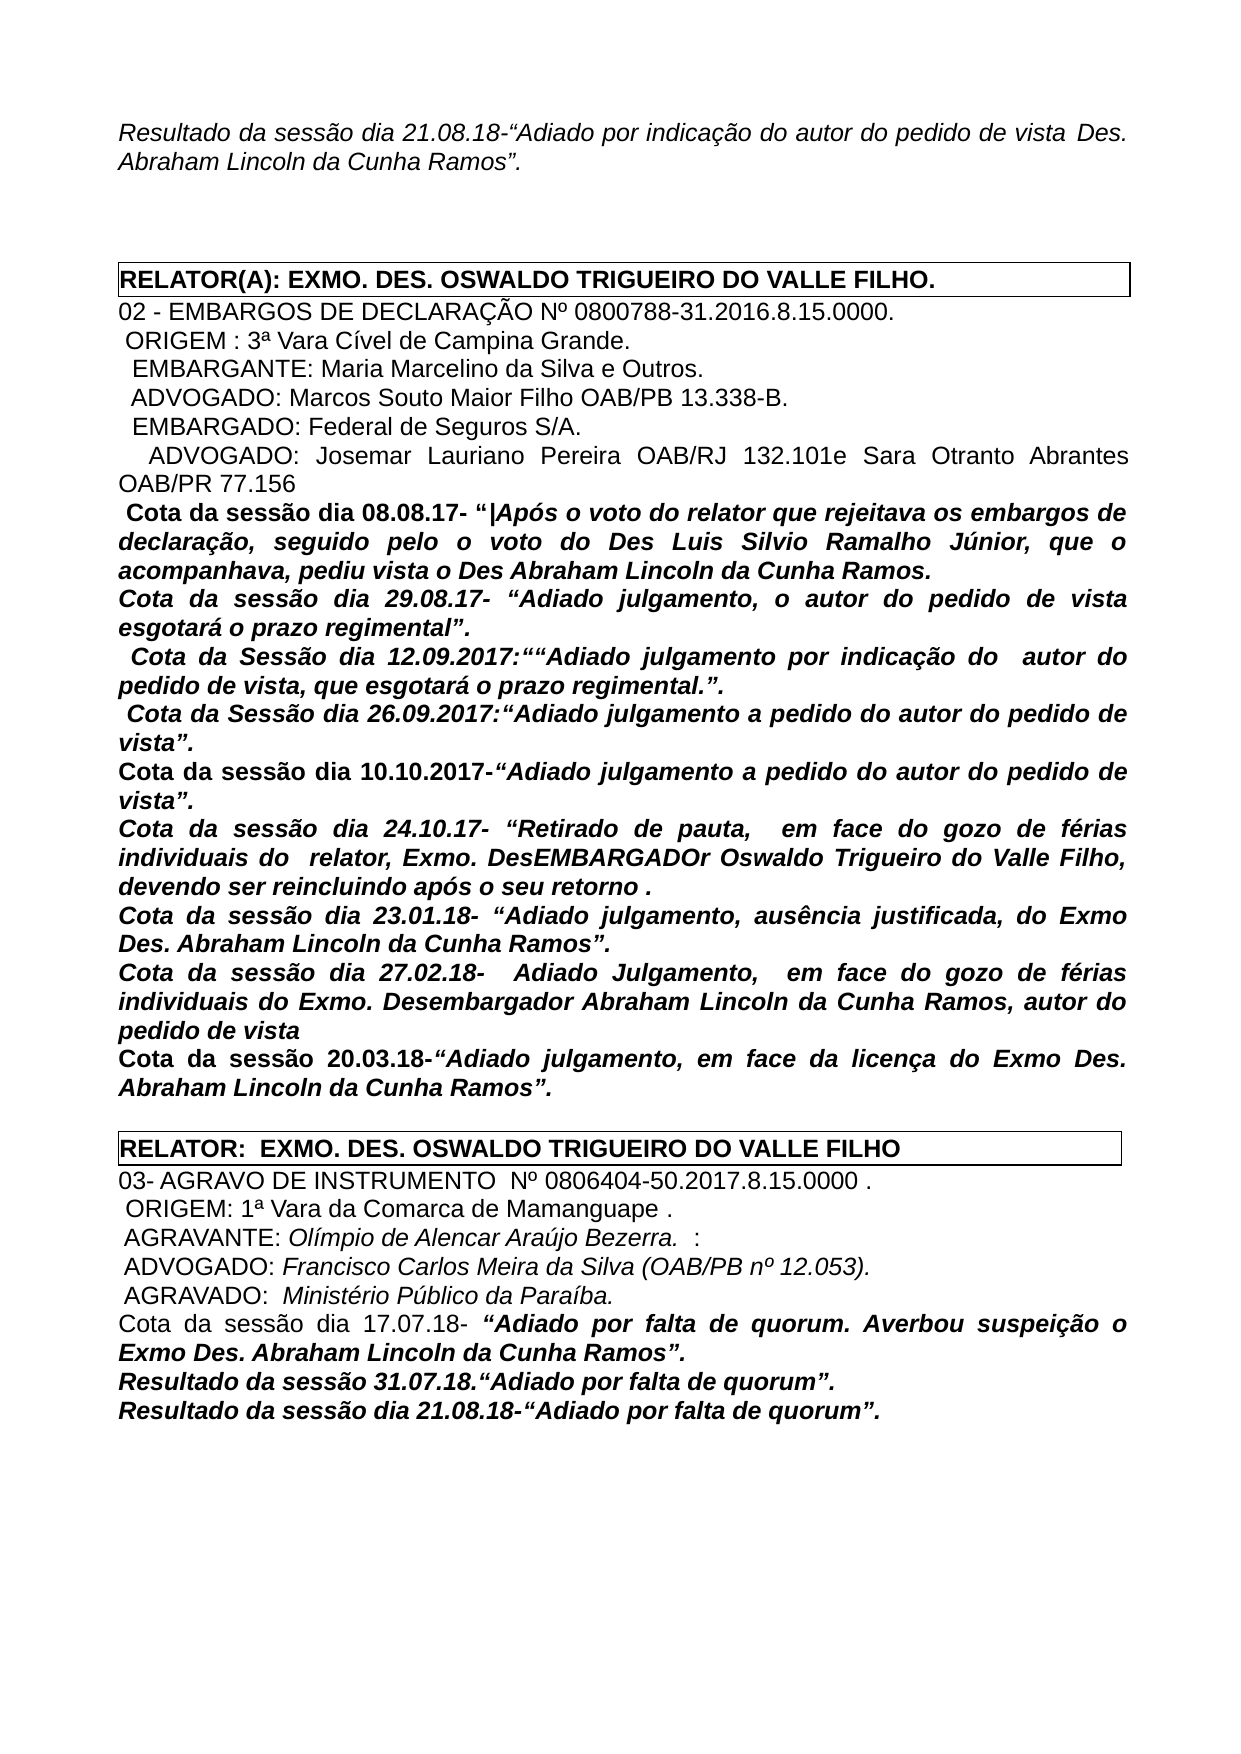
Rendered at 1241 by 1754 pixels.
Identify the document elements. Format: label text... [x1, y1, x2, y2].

text Cota da sessão dia 10.10.2017-“Adiado julgamento a pedido do autor do pedido de vista”. [118, 757, 1131, 814]
text AGRAVADO: Ministério Público da Paraíba. [118, 1281, 1122, 1309]
text ADVOGADO: Josemar Lauriano Pereira OAB/RJ 132.101e Sara Otranto Abrantes OAB/PR 77.156 [118, 441, 1131, 498]
text Cota da sessão dia 29.08.17- “Adiado julgamento, o autor do pedido de vista esgotará o prazo regimental”. [118, 584, 1131, 642]
text Cota da sessão dia 23.01.18- “Adiado julgamento, ausência justificada, do Exmo Des. Abraham Lincoln da Cunha Ramos”. [118, 901, 1131, 958]
text Cota da sessão 20.03.18-“Adiado julgamento, em face da licença do Exmo Des. Abraham Lincoln da Cunha Ramos”. [118, 1044, 1131, 1102]
text ADVOGADO: Marcos Souto Maior Filho OAB/PB 13.338-B. [118, 383, 1131, 412]
text Cota da sessão dia 08.08.17- “|Após o voto do relator que rejeitava os embargos de declaração, seguido pelo o voto do Des Luis Silvio Ramalho Júnior, que o acompanhava, pediu vista o Des Abraham Lincoln da Cunha Ramos. [118, 498, 1131, 584]
text 02 - EMBARGOS DE DECLARAÇÃO Nº 0800788-31.2016.8.15.0000. [118, 297, 1131, 326]
text RELATOR(A): EXMO. DES. OSWALDO TRIGUEIRO DO VALLE FILHO. [119, 263, 1129, 296]
text Cota da sessão dia 17.07.18- “Adiado por falta de quorum. Averbou suspeição o Exmo Des. Abraham Lincoln da Cunha Ramos”. [118, 1309, 1131, 1367]
text ORIGEM: 1ª Vara da Comarca de Mamanguape . [118, 1194, 1122, 1223]
text Cota da sessão dia 27.02.18- Adiado Julgamento, em face do gozo de férias individuais do Exmo. Desembargador Abraham Lincoln da Cunha Ramos, autor do pedido de vista [118, 958, 1131, 1044]
text EMBARGADO: Federal de Seguros S/A. [118, 412, 1131, 441]
text 03- AGRAVO DE INSTRUMENTO Nº 0806404-50.2017.8.15.0000 . [118, 1166, 1122, 1194]
text Resultado da sessão dia 21.08.18-“Adiado por falta de quorum”. [118, 1396, 1131, 1424]
text RELATOR: EXMO. DES. OSWALDO TRIGUEIRO DO VALLE FILHO [119, 1132, 1121, 1164]
text ORIGEM : 3ª Vara Cível de Campina Grande. [118, 326, 1131, 354]
text EMBARGANTE: Maria Marcelino da Silva e Outros. [118, 354, 1131, 383]
text Cota da Sessão dia 26.09.2017:“Adiado julgamento a pedido do autor do pedido de vista”. [118, 699, 1131, 757]
text AGRAVANTE: Olímpio de Alencar Araújo Bezerra. : [118, 1223, 1122, 1252]
text Cota da Sessão dia 12.09.2017:““Adiado julgamento por indicação do autor do pedido de vista, que esgotará o prazo regimental.”. [118, 642, 1131, 699]
text Resultado da sessão 31.07.18.“Adiado por falta de quorum”. [118, 1367, 1131, 1396]
text Cota da sessão dia 24.10.17- “Retirado de pauta, em face do gozo de férias individuais do relator, Exmo. DesEMBARGADOr Oswaldo Trigueiro do Valle Filho, devendo ser reincluindo após o seu retorno . [118, 814, 1131, 901]
text Resultado da sessão dia 21.08.18-“Adiado por indicação do autor do pedido de vista Des. Abraham Lincoln da Cunha Ramos”. [118, 118, 1131, 176]
text ADVOGADO: Francisco Carlos Meira da Silva (OAB/PB nº 12.053). [118, 1252, 1122, 1281]
